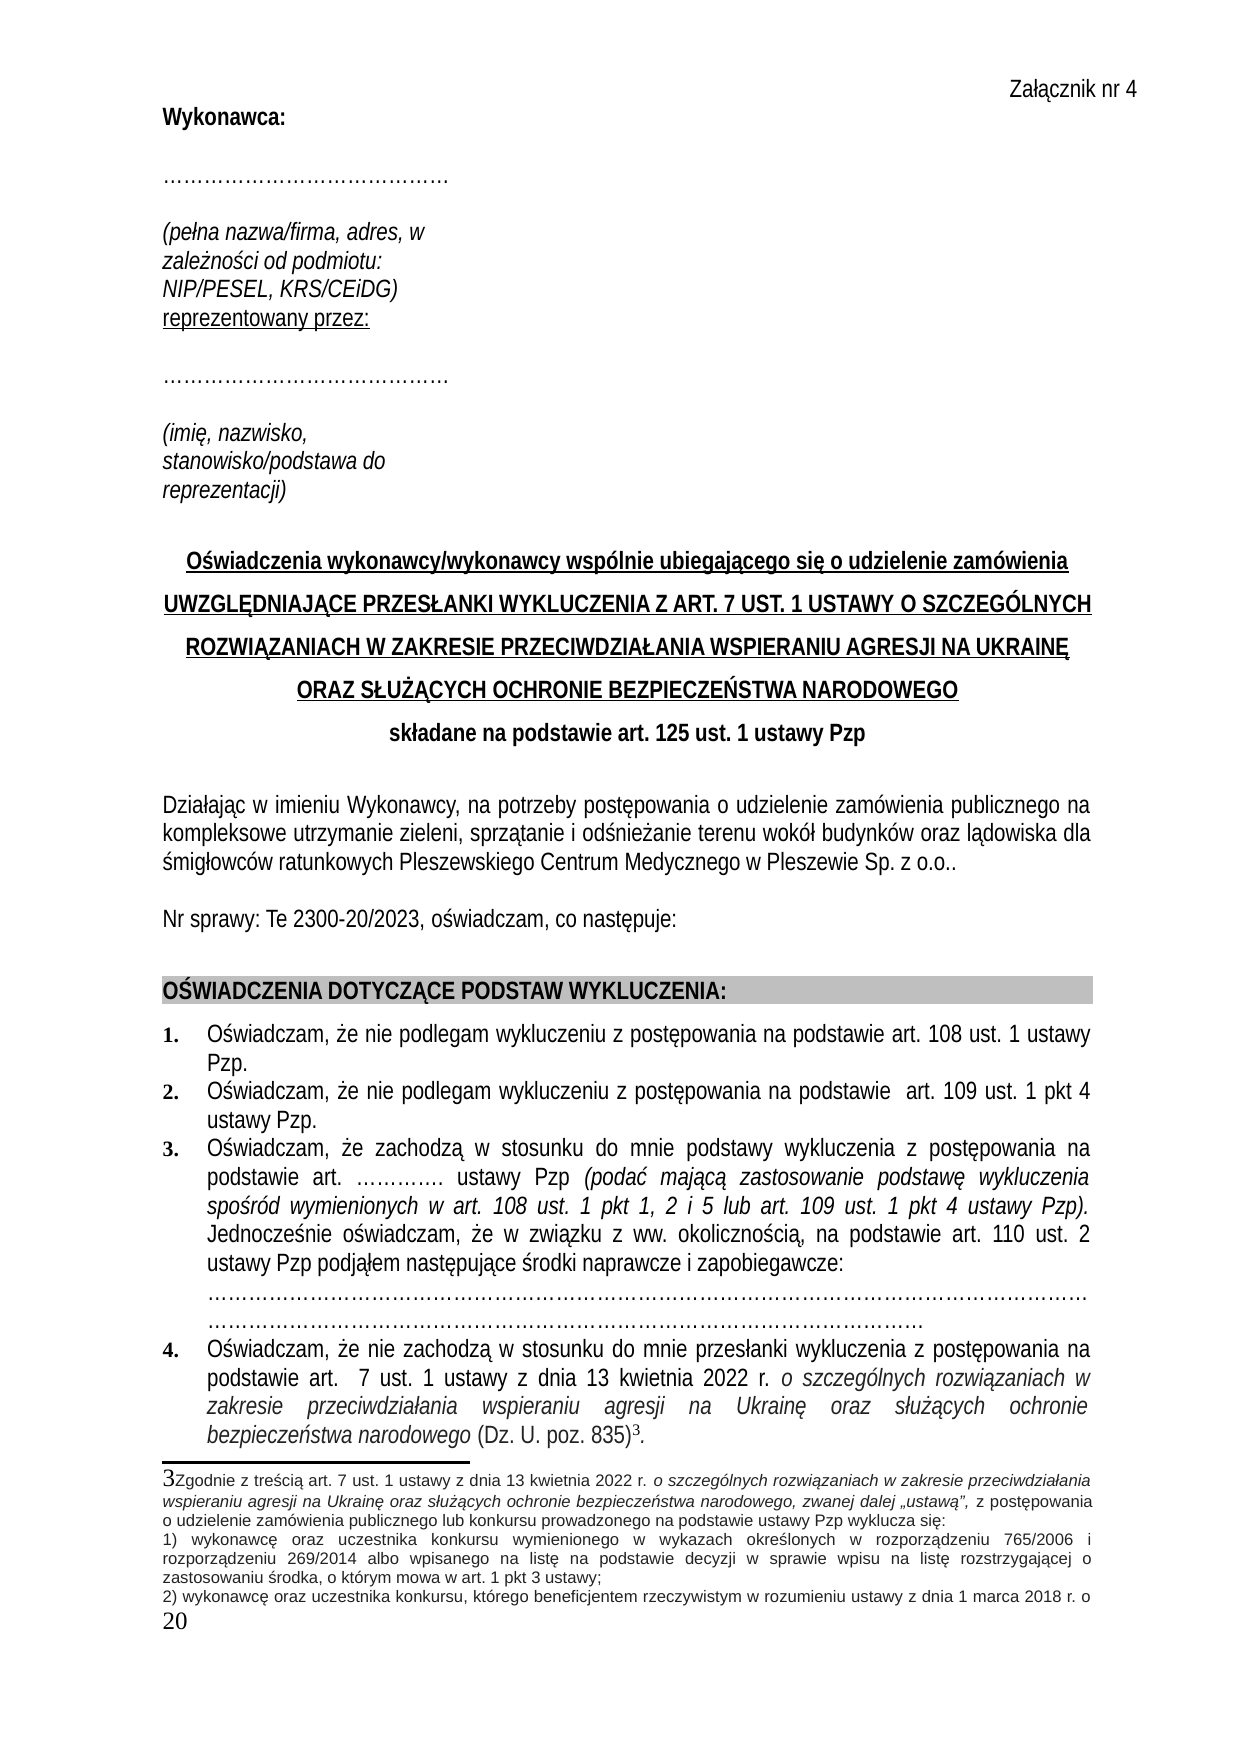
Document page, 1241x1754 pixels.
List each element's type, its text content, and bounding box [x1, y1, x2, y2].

list Oświadczam, że zachodzą w stosunku do mnie podstawy wykluczenia z postępowania na podstawie art. …………. ustawy Pzp (podać mającą zastosowanie podstawę wykluczenia spośród wymienionych w art. 108 ust. 1 pkt 1, 2 i 5 lub art. 109 ust. 1 pkt 4 ustawy Pzp). Jednocześnie oświadczam, że w związku z ww. okolicznością, na podstawie art. 110 ust. 2 ustawy Pzp podjąłem następujące środki naprawcze i zapobiegawcze: [162, 1133, 1093, 1277]
text składane na podstawie art. 125 ust. 1 ustawy Pzp [162, 718, 1093, 747]
list Oświadczam, że nie podlegam wykluczeniu z postępowania na podstawie art. 109 ust. 1 pkt 4 ustawy Pzp. [162, 1076, 1093, 1133]
list Oświadczam, że nie zachodzą w stosunku do mnie przesłanki wykluczenia z postępowania na podstawie art. 7 ust. 1 ustawy z dnia 13 kwietnia 2022 r. o szczególnych rozwiązaniach w zakresie przeciwdziałania wspieraniu agresji na Ukrainę oraz służących ochronie bezpieczeństwa narodowego (Dz. U. poz. 835). [162, 1334, 1093, 1449]
text OŚWIADCZENIA DOTYCZĄCE PODSTAW WYKLUCZENIA: [162, 976, 1093, 1004]
list 2) wykonawcę oraz uczestnika konkursu, którego beneficjentem rzeczywistym w rozumieniu ustawy z dnia 1 marca 2018 r. o [162, 1587, 1093, 1606]
text (imię, nazwisko, stanowisko/podstawa do reprezentacji) [162, 417, 472, 503]
text Załącznik nr 4 [162, 74, 1137, 102]
text Nr sprawy: Te 2300-20/2023, oświadczam, co następuje: [162, 904, 1093, 933]
text ……………………………………………………………………………………………………………………………………………………………………………………………………………… [207, 1277, 1093, 1334]
text reprezentowany przez: [162, 303, 1093, 332]
text Oświadczenia wykonawcy/wykonawcy wspólnie ubiegającego się o udzielenie zamówienia [162, 546, 1093, 575]
text …………………………………… [162, 160, 472, 188]
list Oświadczam, że nie podlegam wykluczeniu z postępowania na podstawie art. 108 ust. 1 ustawy Pzp. [162, 1019, 1093, 1076]
text Wykonawca: [162, 102, 1093, 131]
text (pełna nazwa/firma, adres, w zależności od podmiotu: NIP/PESEL, KRS/CEiDG) [162, 217, 472, 303]
text Działając w imieniu Wykonawcy, na potrzeby postępowania o udzielenie zamówienia publicznego na kompleksowe utrzymanie zieleni, sprzątanie i odśnieżanie terenu wokół budynków oraz lądowiska dla śmigłowców ratunkowych Pleszewskiego Centrum Medycznego w Pleszewie Sp. z o.o.. [162, 789, 1093, 876]
list 1) wykonawcę oraz uczestnika konkursu wymienionego w wykazach określonych w rozporządzeniu 765/2006 i rozporządzeniu 269/2014 albo wpisanego na listę na podstawie decyzji w sprawie wpisu na listę rozstrzygającej o zastosowaniu środka, o którym mowa w art. 1 pkt 3 ustawy; [162, 1530, 1093, 1587]
list Zgodnie z treścią art. 7 ust. 1 ustawy z dnia 13 kwietnia 2022 r. o szczególnych rozwiązaniach w zakresie przeciwdziałania wspieraniu agresji na Ukrainę oraz służących ochronie bezpieczeństwa narodowego, zwanej dalej „ustawą”, z postępowania o udzielenie zamówienia publicznego lub konkursu prowadzonego na podstawie ustawy Pzp wyklucza się: [162, 1463, 1093, 1530]
text …………………………………… [162, 360, 472, 389]
text UWZGLĘDNIAJĄCE PRZESŁANKI WYKLUCZENIA Z ART. 7 UST. 1 USTAWY o szczególnych rozwiązaniach w zakresie przeciwdziałania wspieraniu agresji na Ukrainę oraz służących ochronie bezpieczeństwa narodowego [162, 589, 1093, 704]
